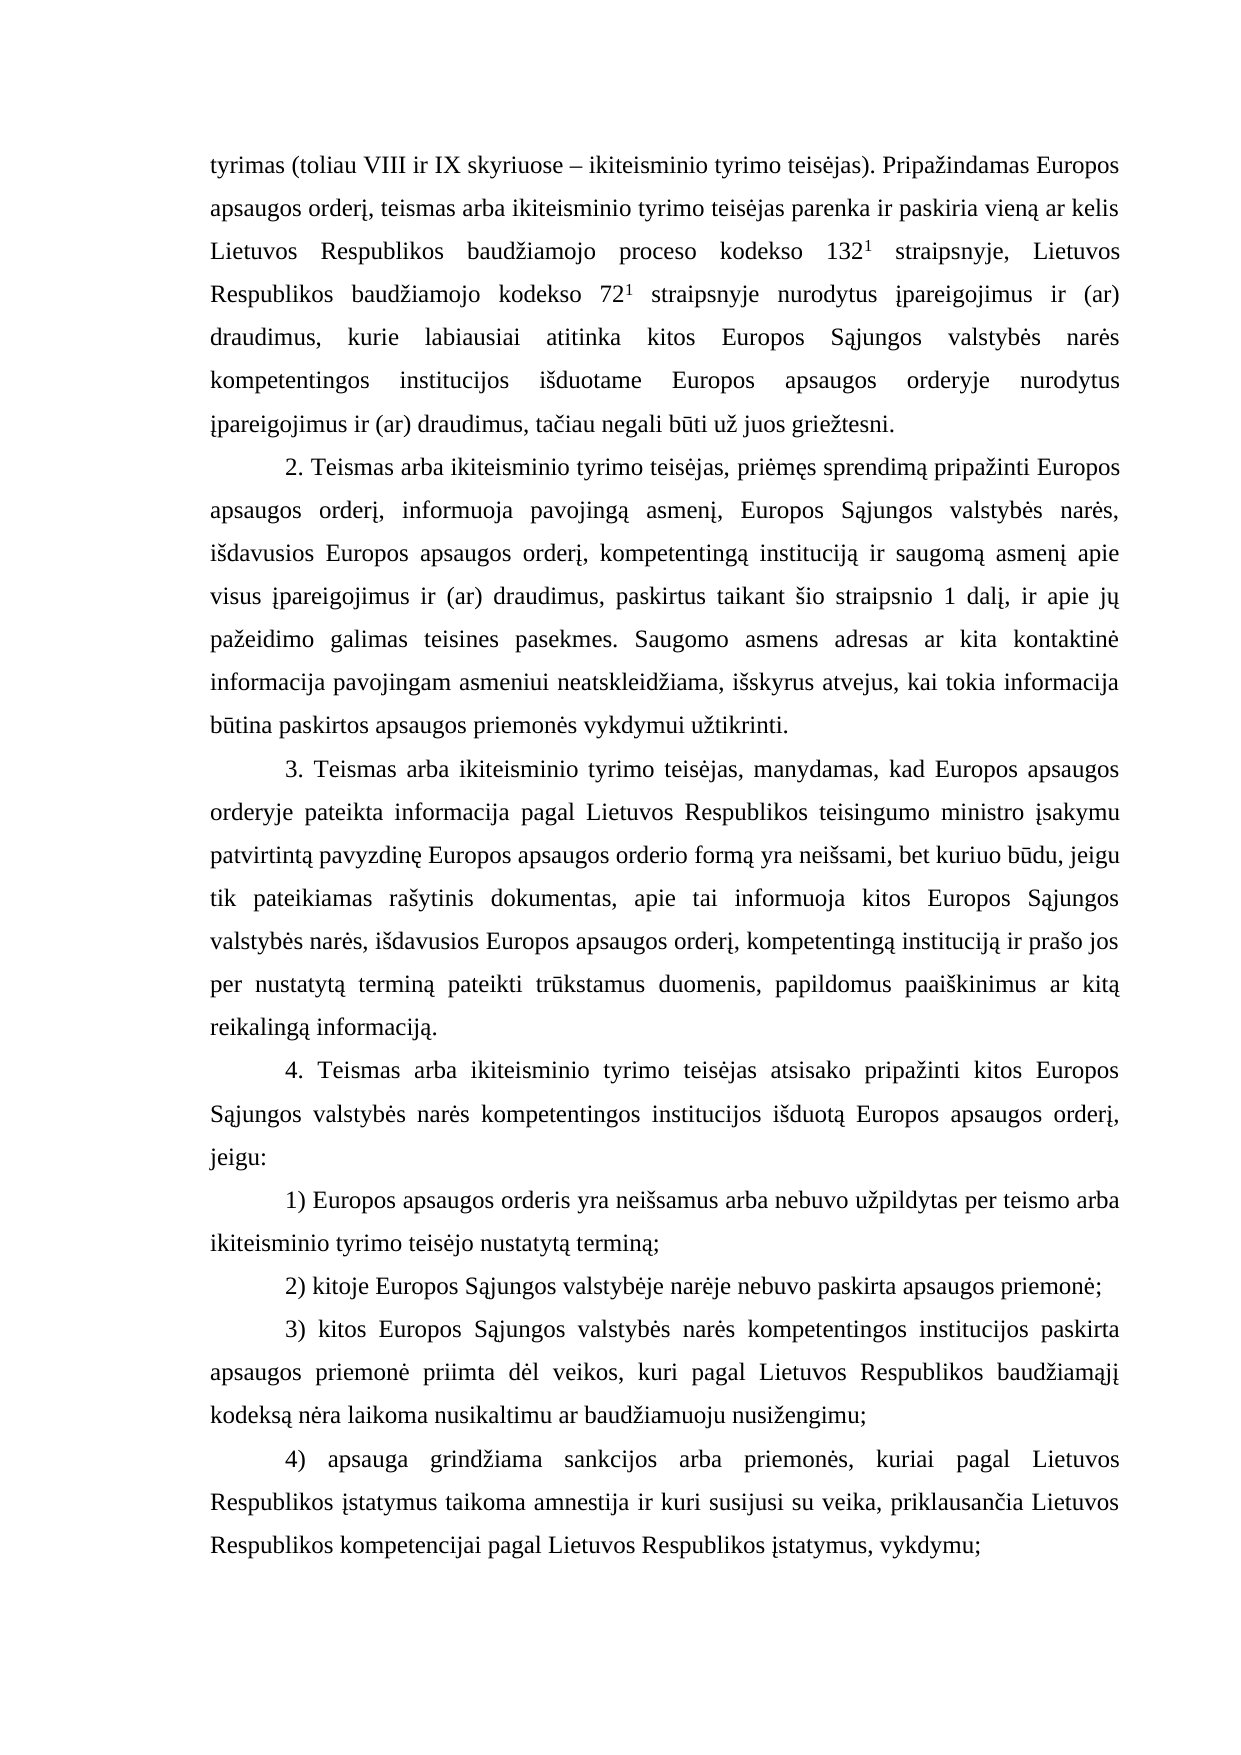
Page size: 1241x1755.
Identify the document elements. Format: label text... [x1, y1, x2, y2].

text 2) kitoje Europos Sąjungos valstybėje narėje nebuvo paskirta apsaugos priemonė; [210, 1271, 1120, 1300]
text 4. Teismas arba ikiteisminio tyrimo teisėjas atsisako pripažinti kitos Europos Sąjungos valstybės narės kompetentingos institucijos išduotą Europos apsaugos orderį, jeigu: [210, 1056, 1120, 1171]
text tyrimas (toliau VIII ir IX skyriuose – ikiteisminio tyrimo teisėjas). Pripažindamas Europos apsaugos orderį, teismas arba ikiteisminio tyrimo teisėjas parenka ir paskiria vieną ar kelis Lietuvos Respublikos baudžiamojo proceso kodekso 1321 straipsnyje, Lietuvos Respublikos baudžiamojo kodekso 721 straipsnyje nurodytus įpareigojimus ir (ar) draudimus, kurie labiausiai atitinka kitos Europos Sąjungos valstybės narės kompetentingos institucijos išduotame Europos apsaugos orderyje nurodytus įpareigojimus ir (ar) draudimus, tačiau negali būti už juos griežtesni. [210, 150, 1120, 437]
text 4) apsauga grindžiama sankcijos arba priemonės, kuriai pagal Lietuvos Respublikos įstatymus taikoma amnestija ir kuri susijusi su veika, priklausančia Lietuvos Respublikos kompetencijai pagal Lietuvos Respublikos įstatymus, vykdymu; [210, 1444, 1120, 1559]
text 2. Teismas arba ikiteisminio tyrimo teisėjas, priėmęs sprendimą pripažinti Europos apsaugos orderį, informuoja pavojingą asmenį, Europos Sąjungos valstybės narės, išdavusios Europos apsaugos orderį, kompetentingą instituciją ir saugomą asmenį apie visus įpareigojimus ir (ar) draudimus, paskirtus taikant šio straipsnio 1 dalį, ir apie jų pažeidimo galimas teisines pasekmes. Saugomo asmens adresas ar kita kontaktinė informacija pavojingam asmeniui neatskleidžiama, išskyrus atvejus, kai tokia informacija būtina paskirtos apsaugos priemonės vykdymui užtikrinti. [210, 452, 1120, 739]
text 1) Europos apsaugos orderis yra neišsamus arba nebuvo užpildytas per teismo arba ikiteisminio tyrimo teisėjo nustatytą terminą; [210, 1185, 1120, 1257]
text 3) kitos Europos Sąjungos valstybės narės kompetentingos institucijos paskirta apsaugos priemonė priimta dėl veikos, kuri pagal Lietuvos Respublikos baudžiamąjį kodeksą nėra laikoma nusikaltimu ar baudžiamuoju nusižengimu; [210, 1314, 1120, 1429]
text 3. Teismas arba ikiteisminio tyrimo teisėjas, manydamas, kad Europos apsaugos orderyje pateikta informacija pagal Lietuvos Respublikos teisingumo ministro įsakymu patvirtintą pavyzdinę Europos apsaugos orderio formą yra neišsami, bet kuriuo būdu, jeigu tik pateikiamas rašytinis dokumentas, apie tai informuoja kitos Europos Sąjungos valstybės narės, išdavusios Europos apsaugos orderį, kompetentingą instituciją ir prašo jos per nustatytą terminą pateikti trūkstamus duomenis, papildomus paaiškinimus ar kitą reikalingą informaciją. [210, 754, 1120, 1041]
